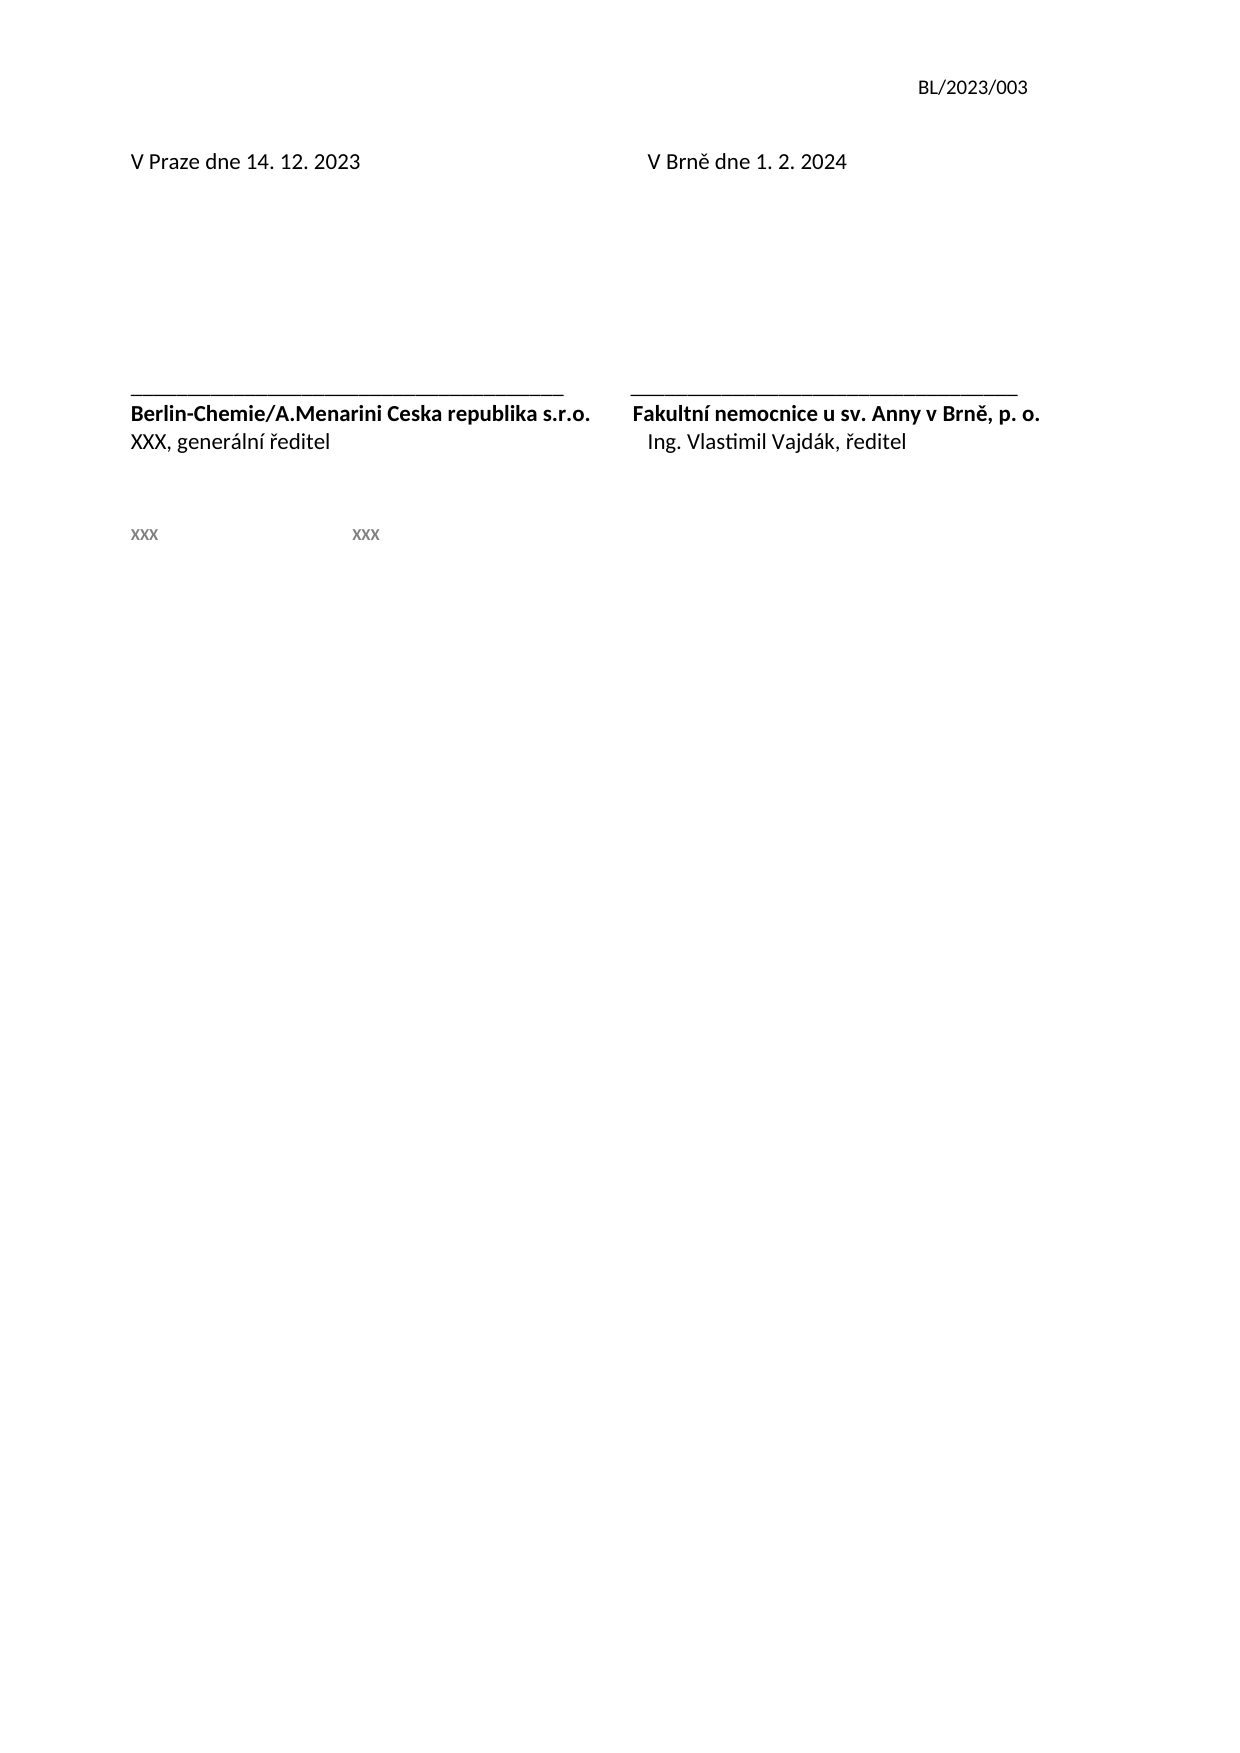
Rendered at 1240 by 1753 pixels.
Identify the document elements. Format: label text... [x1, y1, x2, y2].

text V Praze dne 14. 12. 2023 V Brně dne 1. 2. 2024 [131, 147, 1196, 175]
text XXX, generální ředitel Ing. Vlastimil Vajdák, ředitel [131, 427, 1196, 455]
text Berlin-Chemie/A.Menarini Ceska republika s.r.o. Fakultní nemocnice u sv. Anny v Brně, p. o. [131, 399, 1196, 427]
text XXX XXX [131, 524, 1196, 544]
text ______________________________________ __________________________________ [131, 371, 1196, 399]
